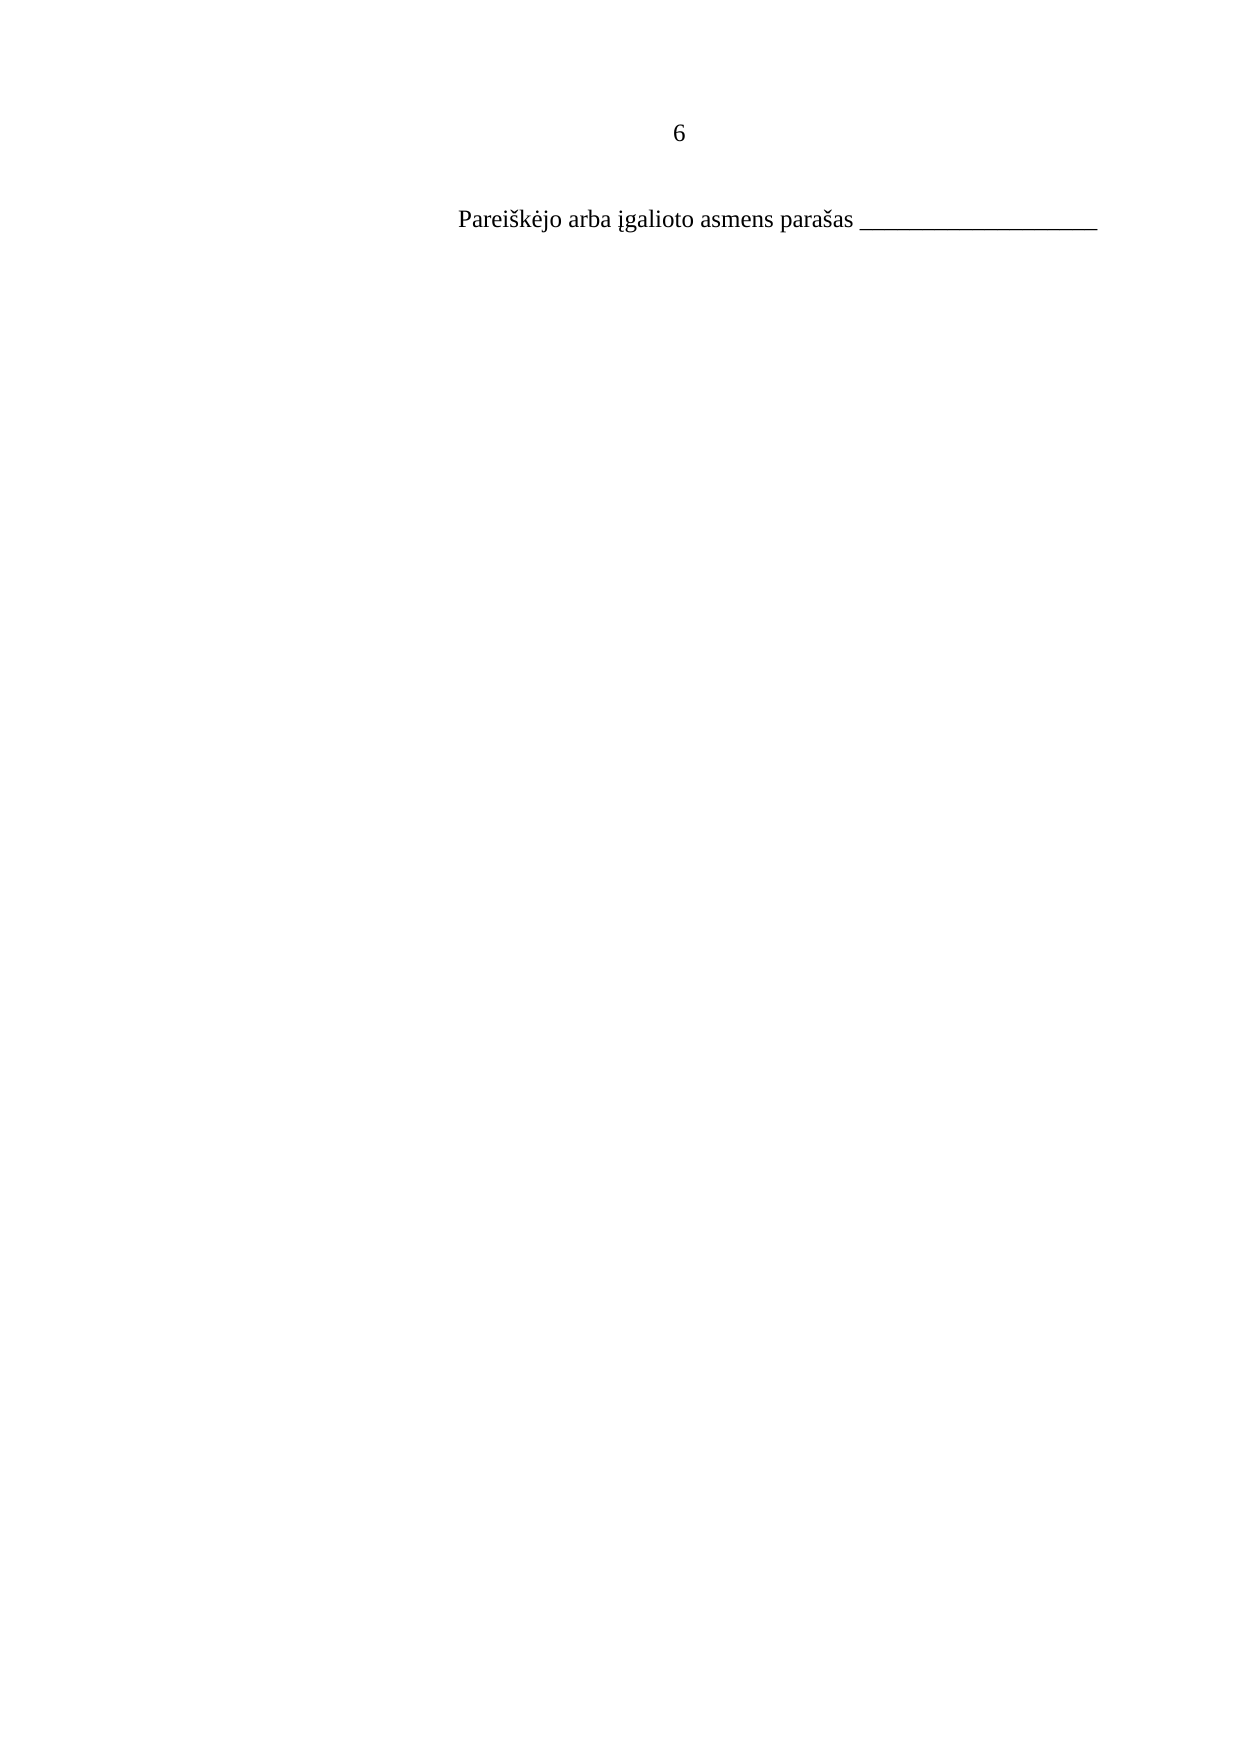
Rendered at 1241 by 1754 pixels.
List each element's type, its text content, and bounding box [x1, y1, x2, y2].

text Pareiškėjo arba įgalioto asmens parašas ___________________ [177, 204, 1144, 233]
